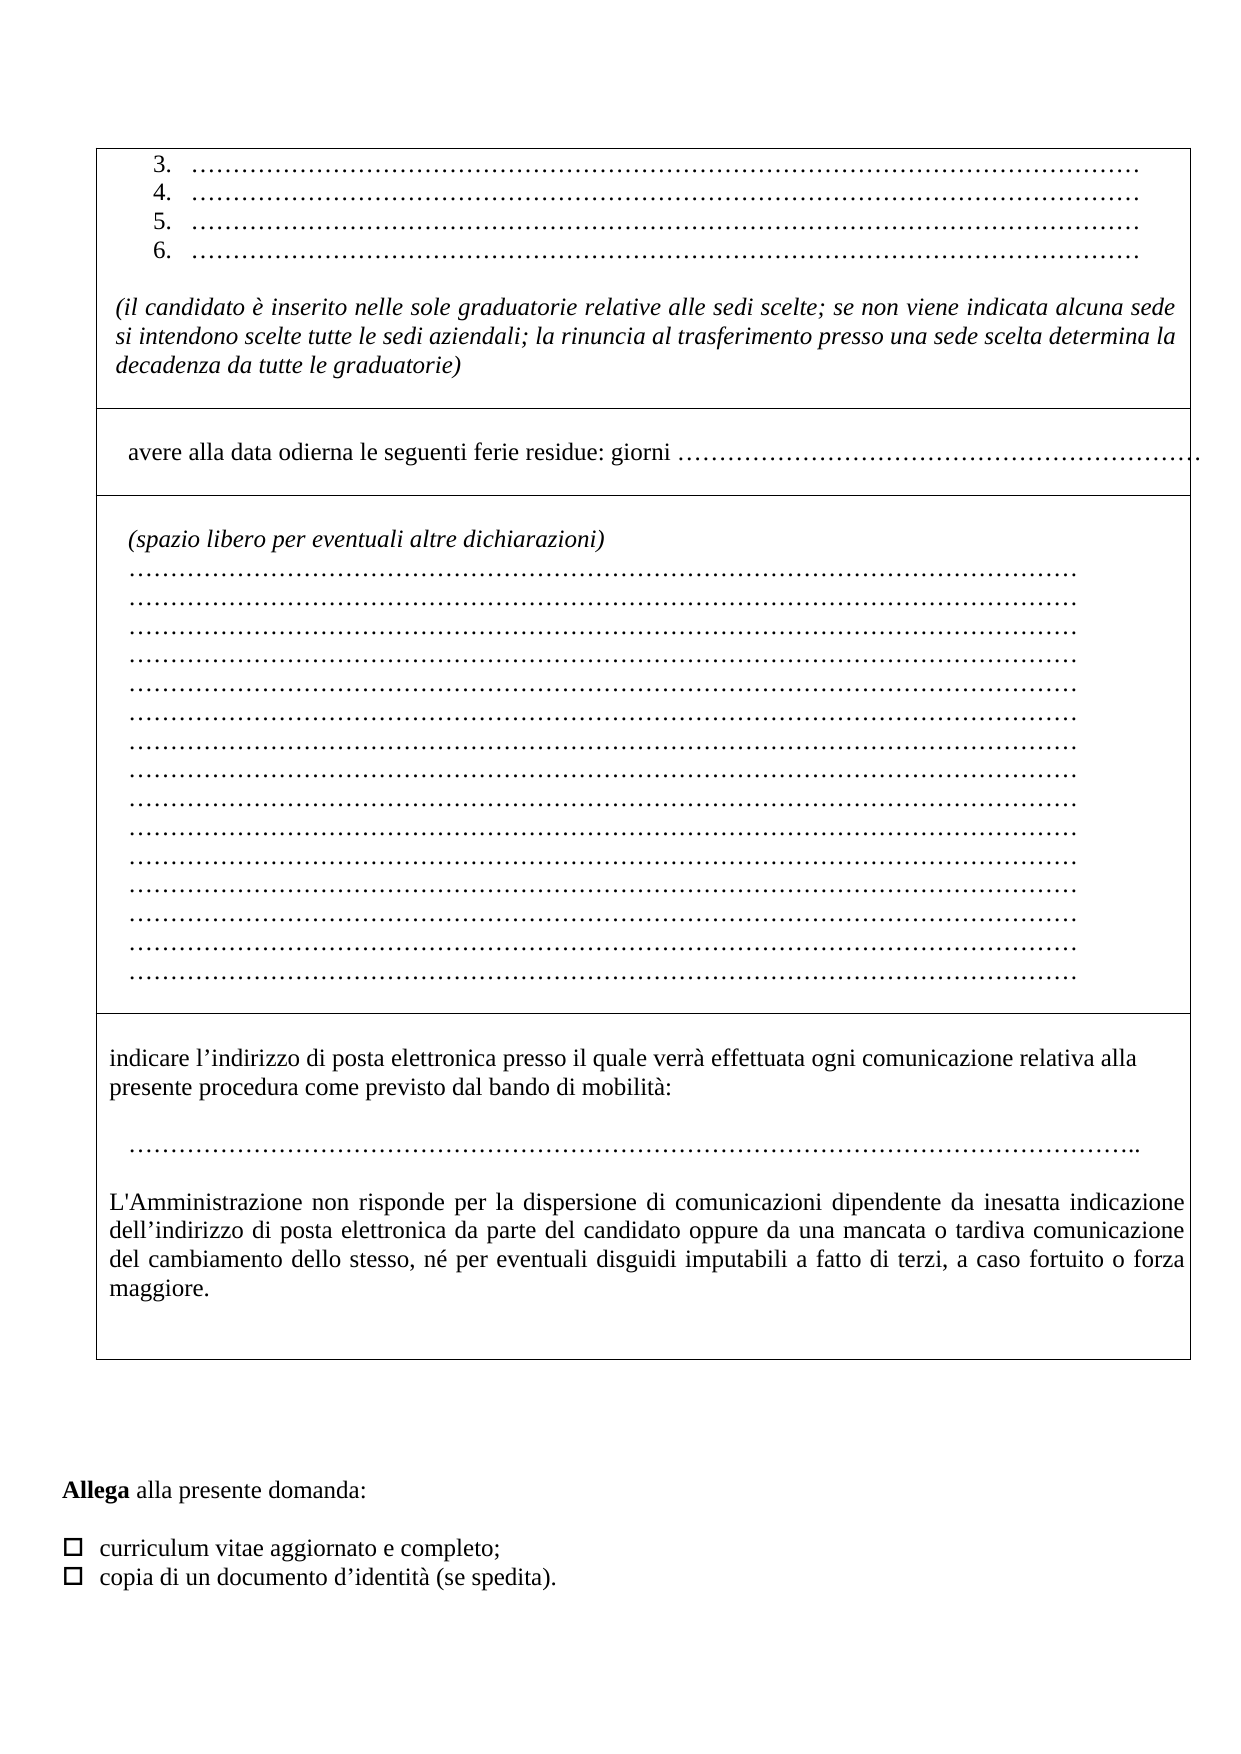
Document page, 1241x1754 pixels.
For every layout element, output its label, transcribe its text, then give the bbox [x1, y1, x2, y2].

table_cell [73, 495, 96, 1013]
table_cell (spazio libero per eventuali altre dichiarazioni) …………………………………………………………………………………………………… …………………………………………………………………………………………………… …………………………………………………………………………………………………… …………………………………………………………………………………………………… …………………………………………………………………………………………………… …………………………………………………………………………………………………… …………………………………………………………………………………………………… …………………………………………………………………………………………………… …………………………………………………………………………………………………… …………………………………………………………………………………………………… …………………………………………………………………………………………………… …………………………………………………………………………………………………… …………………………………………………………………………………………………… …………………………………………………………………………………………………… …………………………………………………………………………………………………… [97, 496, 1190, 1013]
list curriculum vitae aggiornato e completo; [118, 1533, 1149, 1562]
table_cell voler concorrere per le seguenti SEDI DI SERVIZIO AZIENDALI, secondo l’ordine di preferenza specificato (scegliere tra: Trento, Rovereto, Cavalese, Borgo Valsugana, Cles, Tione) …………………………………………………………………………………………………… …………………………………………………………………………………………………… …………………………………………………………………………………………………… …………………………………………………………………………………………………… …………………………………………………………………………………………………… …………………………………………………………………………………………………… (il candidato è inserito nelle sole graduatorie relative alle sedi scelte; se non viene indicata alcuna sede si intendono scelte tutte le sedi aziendali; la rinuncia al trasferimento presso una sede scelta determina la decadenza da tutte le graduatorie) [97, 149, 1190, 407]
table_cell indicare l’indirizzo di posta elettronica presso il quale verrà effettuata ogni comunicazione relativa alla presente procedura come previsto dal bando di mobilità: ………………………………………………………………………………………………………….. L'Amministrazione non risponde per la dispersione di comunicazioni dipendente da inesatta indicazione dell’indirizzo di posta elettronica da parte del candidato oppure da una mancata o tardiva comunicazione del cambiamento dello stesso, né per eventuali disguidi imputabili a fatto di terzi, a caso fortuito o forza maggiore. [97, 1014, 1190, 1359]
table_cell [73, 1013, 96, 1359]
table_cell [73, 408, 96, 495]
table_cell [73, 148, 96, 407]
table_cell avere alla data odierna le seguenti ferie residue: giorni ……………………………………………………… [97, 409, 1190, 495]
list copia di un documento d’identità (se spedita). [118, 1562, 1149, 1590]
text Allega alla presente domanda: [62, 1475, 1149, 1504]
